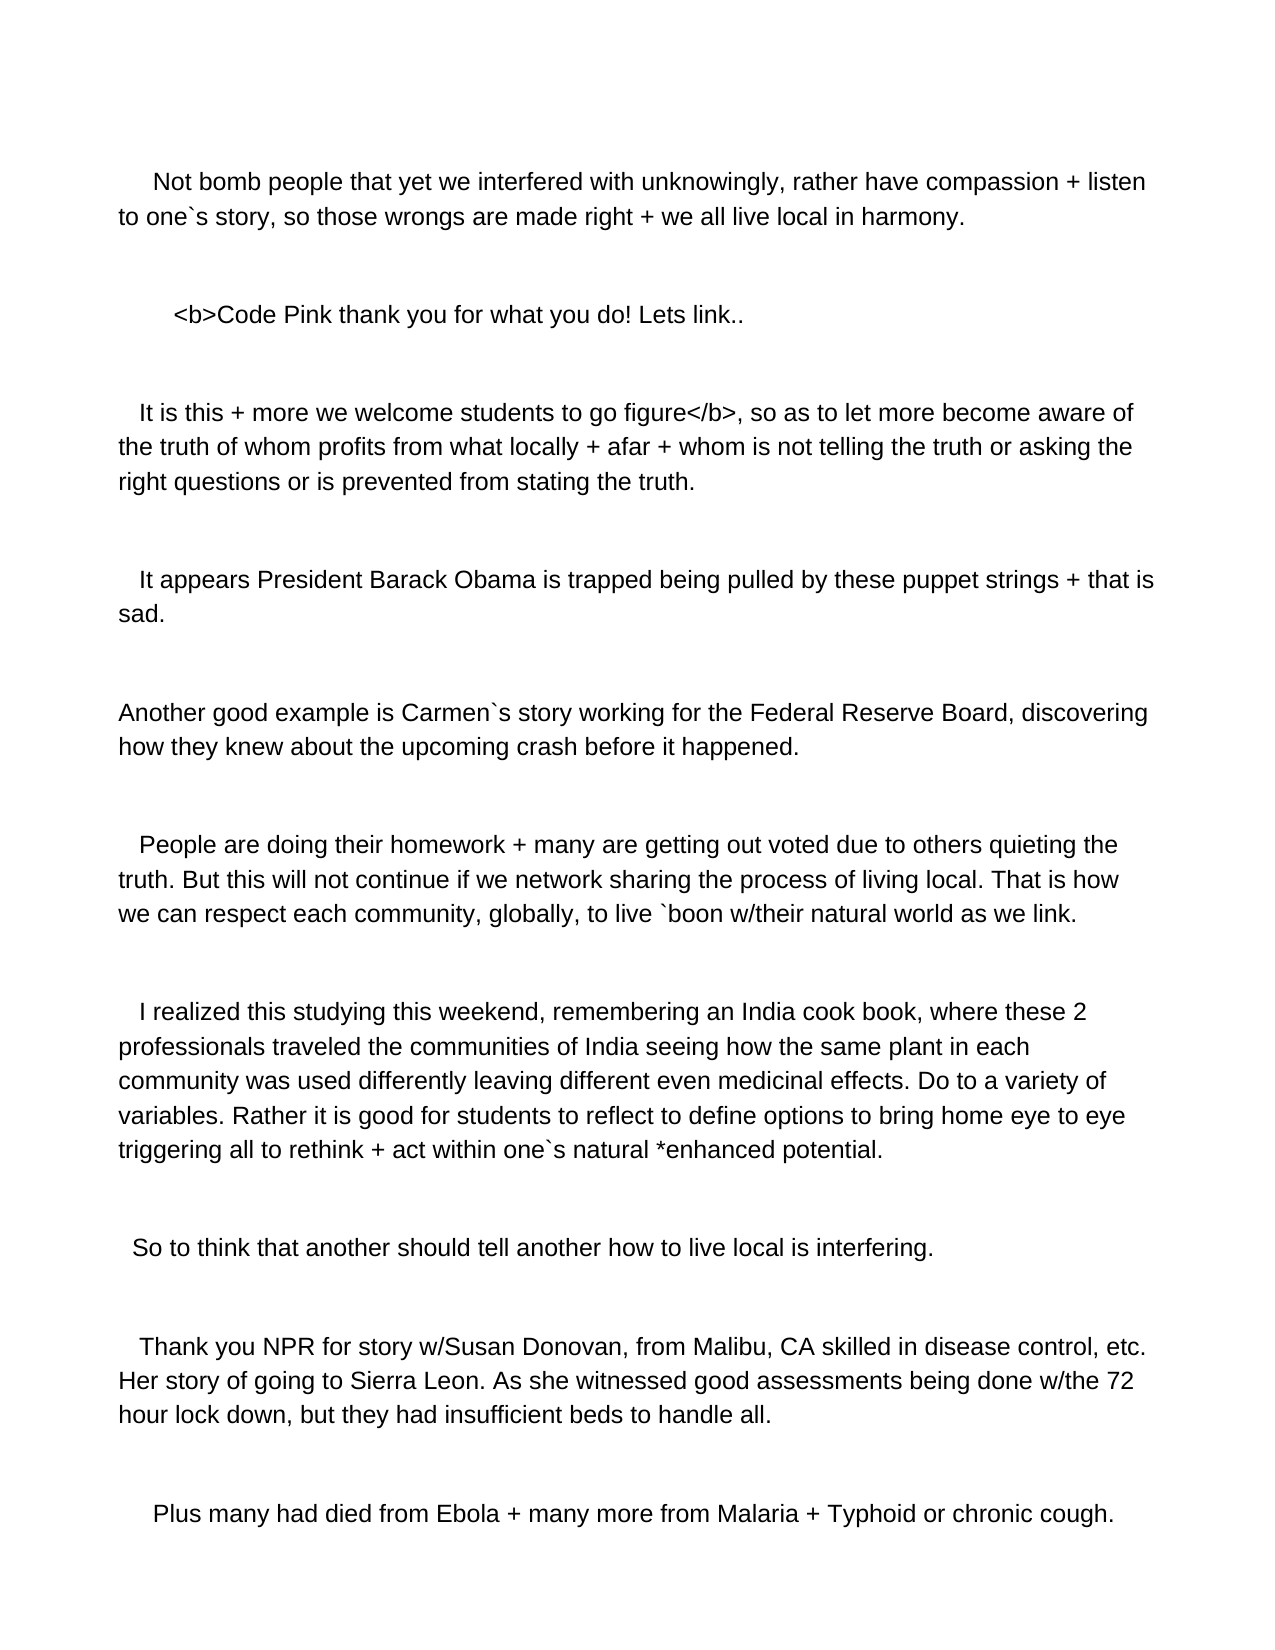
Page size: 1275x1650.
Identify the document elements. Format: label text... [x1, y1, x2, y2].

text It is this + more we welcome students to go figure</b>, so as to let more become aware of the truth of whom profits from what locally + afar + whom is not telling the truth or asking the right questions or is prevented from stating the truth. [118, 398, 1157, 496]
text Another good example is Carmen`s story working for the Federal Reserve Board, discovering how they knew about the upcoming crash before it happened. [118, 698, 1157, 761]
text <b>Code Pink thank you for what you do! Lets link.. [118, 300, 1157, 328]
text I realized this studying this weekend, remembering an India cook book, where these 2 professionals traveled the communities of India seeing how the same plant in each community was used differently leaving different even medicinal effects. Do to a variety of variables. Rather it is good for students to reflect to define options to bring home eye to eye triggering all to rethink + act within one`s natural *enhanced potential. [118, 997, 1157, 1164]
text So to think that another should tell another how to live local is interfering. [118, 1233, 1157, 1262]
text Thank you NPR for story w/Susan Donovan, from Malibu, CA skilled in disease control, etc. Her story of going to Sierra Leon. As she witnessed good assessments being done w/the 72 hour lock down, but they had insufficient beds to handle all. [118, 1331, 1157, 1429]
text People are doing their homework + many are getting out voted due to others quieting the truth. But this will not continue if we network sharing the process of living local. That is how we can respect each community, globally, to live `boon w/their natural world as we link. [118, 830, 1157, 928]
text Plus many had died from Ebola + many more from Malaria + Typhoid or chronic cough. [118, 1498, 1157, 1527]
text It appears President Barack Obama is trapped being pulled by these puppet strings + that is sad. [118, 565, 1157, 628]
text Not bomb people that yet we interfered with unknowingly, rather have compassion + listen to one`s story, so those wrongs are made right + we all live local in harmony. [118, 167, 1157, 230]
